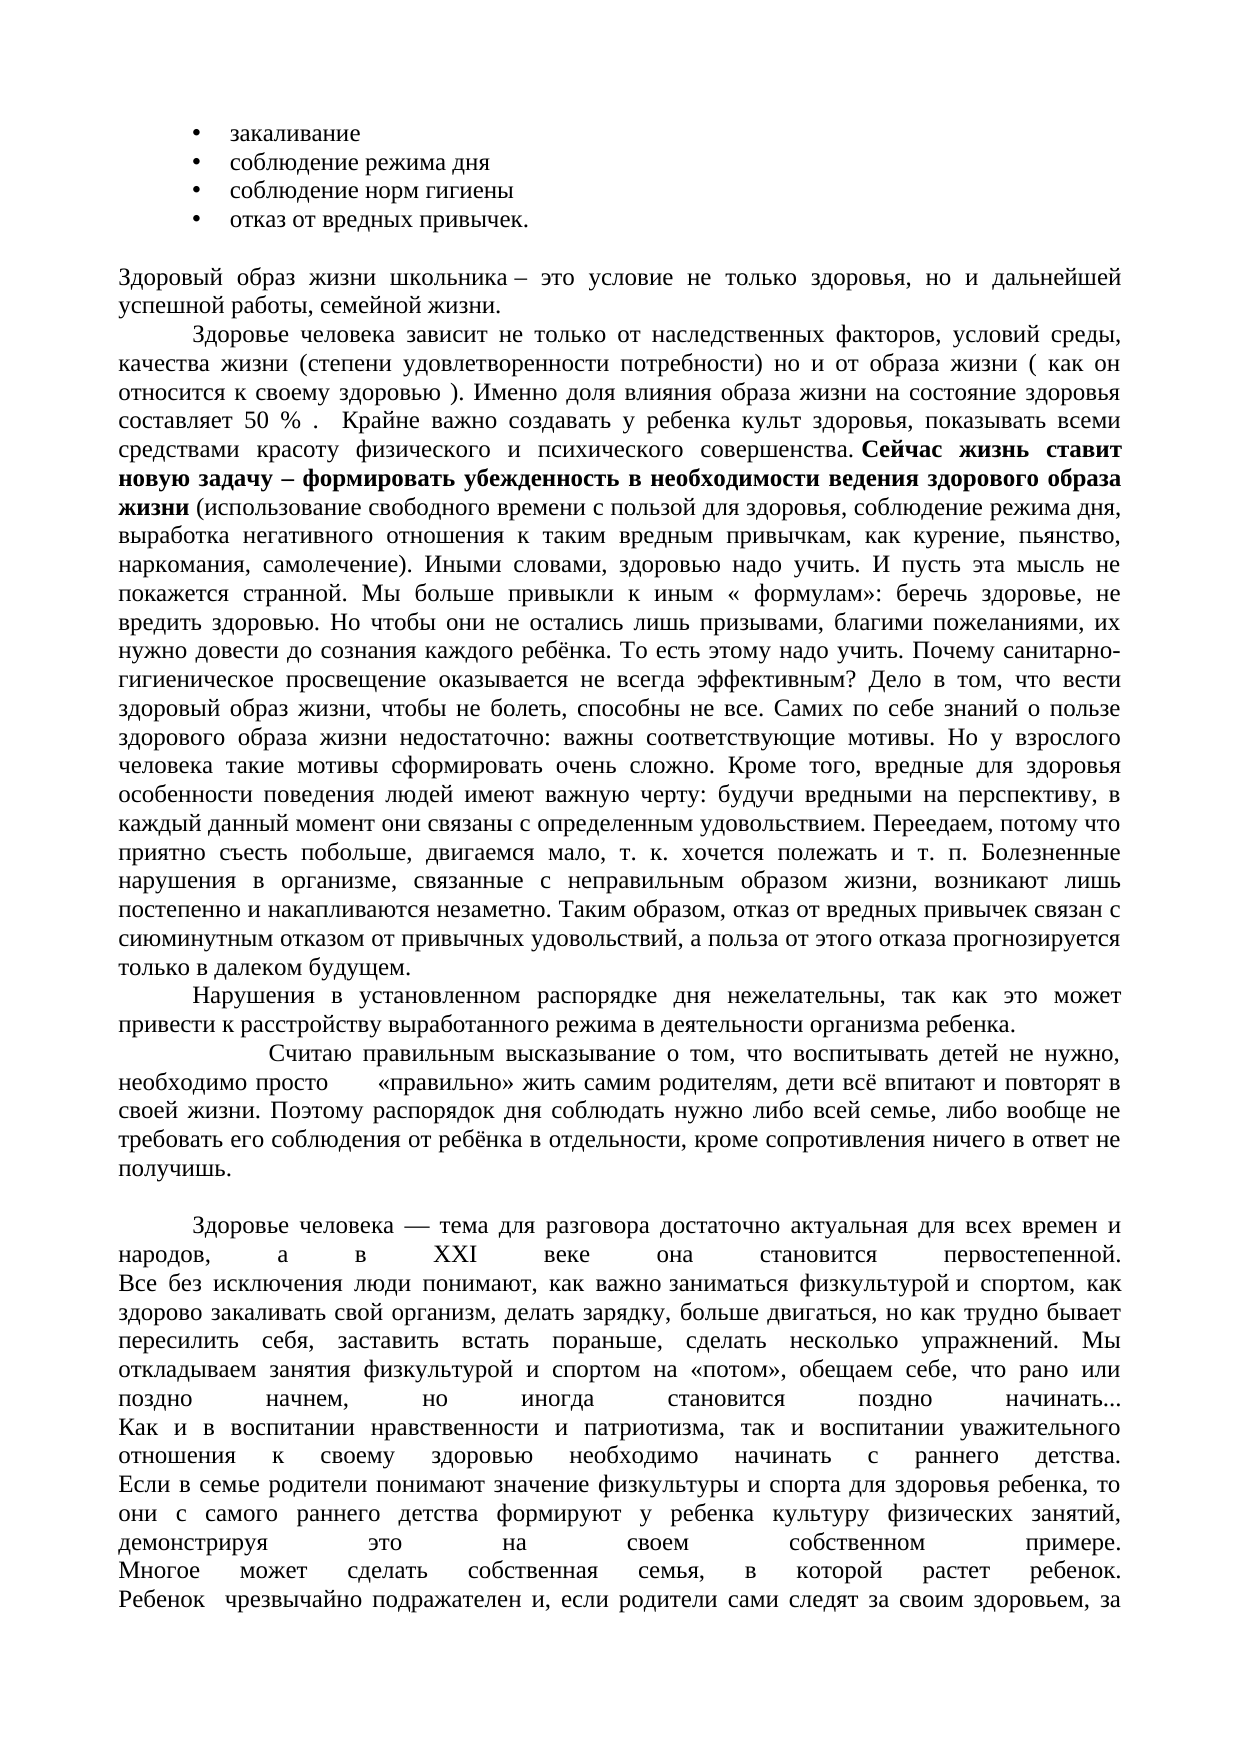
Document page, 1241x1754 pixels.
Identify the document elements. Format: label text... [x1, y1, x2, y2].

list соблюдение норм гигиены [118, 176, 1122, 204]
text Здоровье человека зависит не только от наследственных факторов, условий среды, качества жизни (степени удовлетворенности потребности) но и от образа жизни ( как он относится к своему здоровью ). Именно доля влияния образа жизни на состояние здоровья составляет 50 % . Крайне важно создавать у ребенка культ здоровья, показывать всеми средствами красоту физического и психического совершенства. Сейчас жизнь ставит новую задачу – формировать убежденность в необходимости ведения здорового образа жизни (использование свободного времени с пользой для здоровья, соблюдение режима дня, выработка негативного отношения к таким вредным привычкам, как курение, пьянство, наркомания, самолечение). Иными словами, здоровью надо учить. И пусть эта мысль не покажется странной. Мы больше привыкли к иным « формулам»: беречь здоровье, не вредить здоровью. Но чтобы они не остались лишь призывами, благими пожеланиями, их нужно довести до сознания каждого ребёнка. То есть этому надо учить. Почему санитарно-гигиеническое просвещение оказывается не всегда эффективным? Дело в том, что вести здоровый образ жизни, чтобы не болеть, способны не все. Самих по себе знаний о пользе здорового образа жизни недостаточно: важны соответствующие мотивы. Но у взрослого человека такие мотивы сформировать очень сложно. Кроме того, вредные для здоровья особенности поведения людей имеют важную черту: будучи вредными на перспективу, в каждый данный момент они связаны с определенным удовольствием. Переедаем, потому что приятно съесть побольше, двигаемся мало, т. к. хочется полежать и т. п. Болезненные нарушения в организме, связанные с неправильным образом жизни, возникают лишь постепенно и накапливаются незаметно. Таким образом, отказ от вредных привычек связан с сиюминутным отказом от привычных удовольствий, а польза от этого отказа прогнозируется только в далеком будущем. [118, 319, 1122, 981]
text Считаю правильным высказывание о том, что воспитывать детей не нужно, необходимо просто «правильно» жить самим родителям, дети всё впитают и повторят в своей жизни. Поэтому распорядок дня соблюдать нужно либо всей семье, либо вообще не требовать его соблюдения от ребёнка в отдельности, кроме сопротивления ничего в ответ не получишь. [118, 1038, 1122, 1182]
list отказ от вредных привычек. [118, 204, 1122, 233]
text Нарушения в установленном распорядке дня нежелательны, так как это может привести к расстройству выработанного режима в деятельности организма ребенка. [118, 981, 1122, 1038]
text Здоровый образ жизни школьника – это условие не только здоровья, но и дальнейшей успешной работы, семейной жизни. [118, 233, 1122, 319]
text Здоровье человека — тема для разговора достаточно актуальная для всех времен и народов, а в XXI веке она становится первостепенной. Все без исключения люди понимают, как важно заниматься физкультурой и спортом, как здорово закаливать свой организм, делать зарядку, больше двигаться, но как трудно бывает пересилить себя, заставить встать пораньше, сделать несколько упражнений. Мы откладываем занятия физкультурой и спортом на «потом», обещаем себе, что рано или поздно начнем, но иногда становится поздно начинать... Как и в воспитании нравственности и патриотизма, так и воспитании уважительного отношения к своему здоровью необходимо начинать с раннего детства. Если в семье родители понимают значение физкультуры и спорта для здоровья ребенка, то они с самого раннего детства формируют у ребенка культуру физических занятий, демонстрируя это на своем собственном примере. Многое может сделать собственная семья, в которой растет ребенок. Ребенок чрезвычайно подражателен и, если родители сами следят за своим здоровьем, за [118, 1211, 1122, 1613]
list соблюдение режима дня [118, 147, 1122, 176]
list закаливание [118, 118, 1122, 147]
